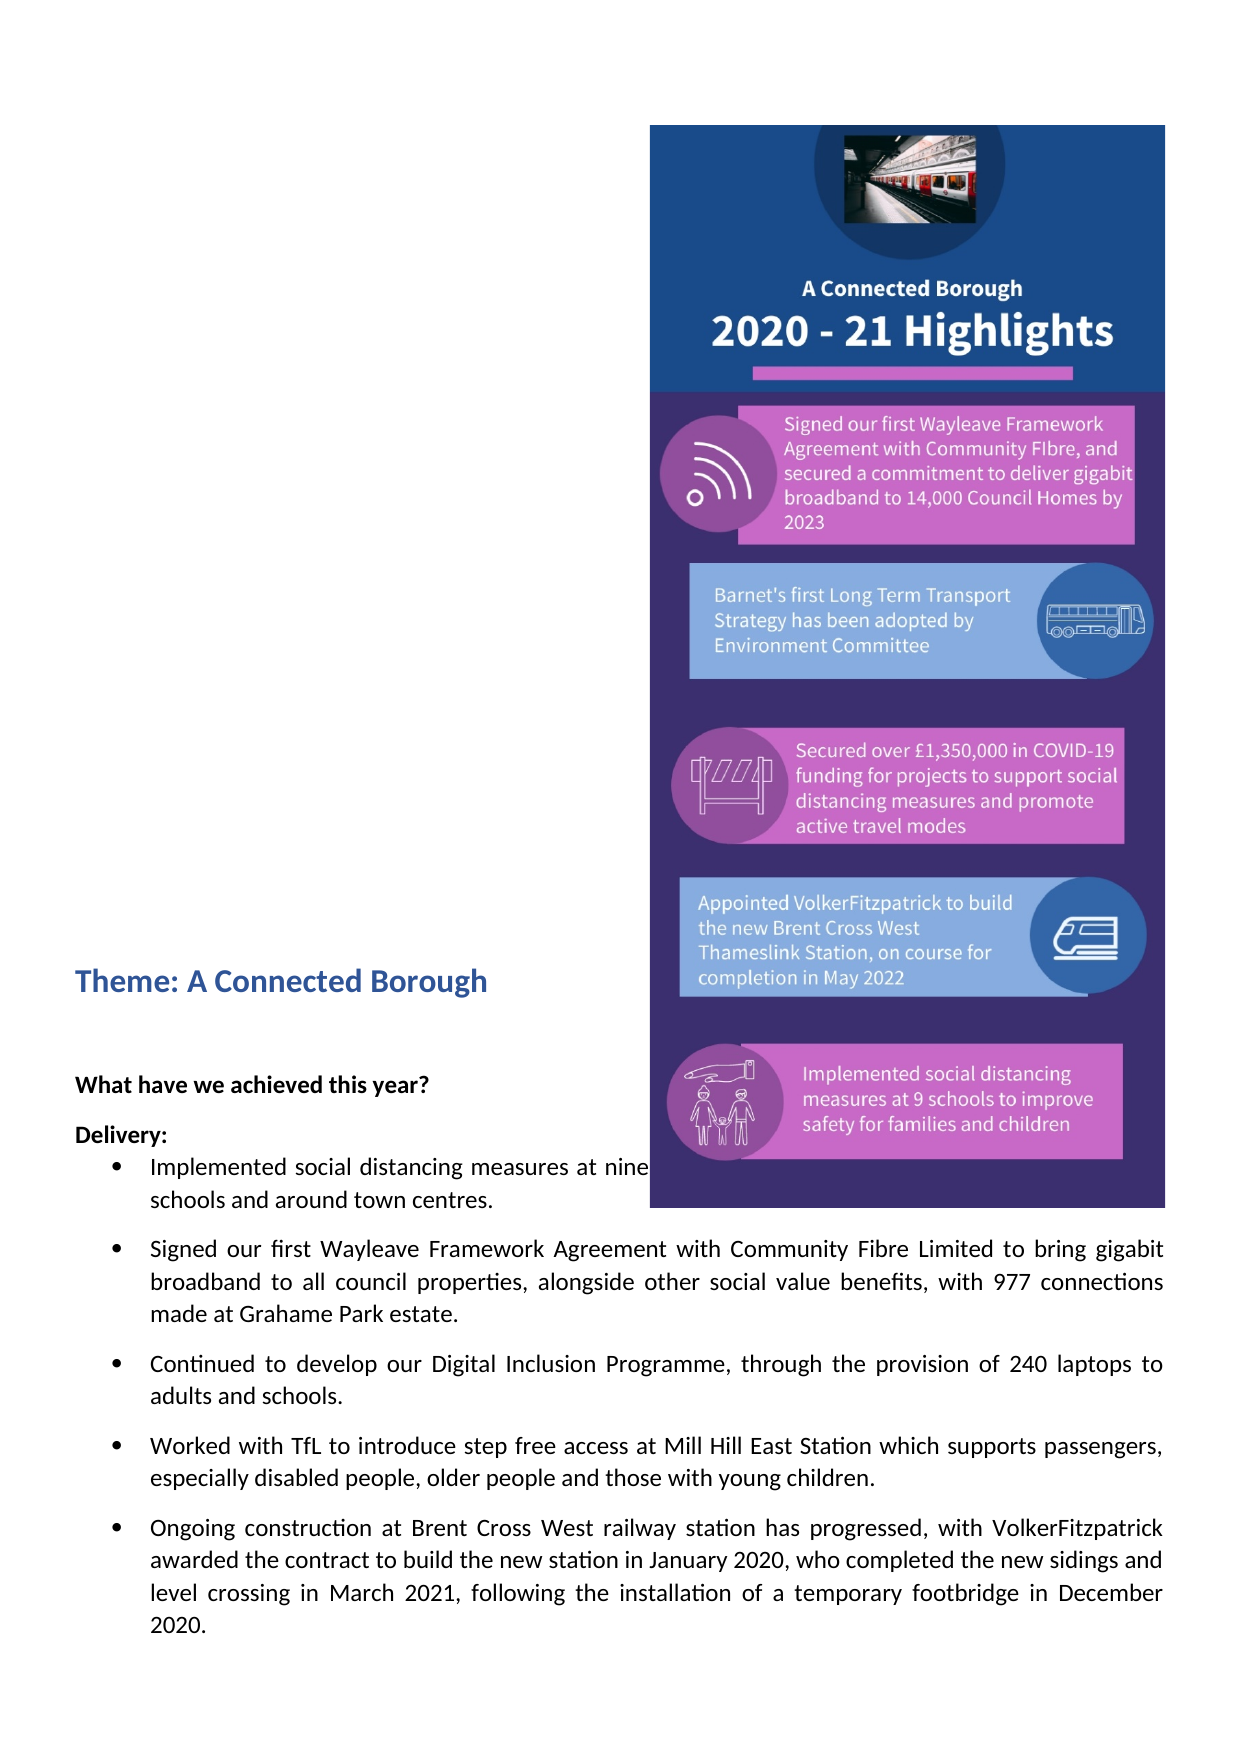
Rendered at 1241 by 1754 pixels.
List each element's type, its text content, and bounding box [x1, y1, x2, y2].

list Continued to develop our Digital Inclusion Programme, through the provision of 240 laptops to adults and schools. [112, 1348, 1165, 1411]
text What have we achieved this year? [75, 1070, 649, 1100]
text Delivery: [75, 1119, 649, 1149]
list Signed our first Wayleave Framework Agreement with Community Fibre Limited to bring gigabit broadband to all council properties, alongside other social value benefits, with 977 connections made at Grahame Park estate. [112, 1233, 1165, 1329]
list Worked with TfL to introduce step free access at Mill Hill East Station which supports passengers, especially disabled people, older people and those with young children. [112, 1430, 1165, 1493]
subtitle Theme: A Connected Borough [75, 960, 649, 1000]
list Ongoing construction at Brent Cross West railway station has progressed, with VolkerFitzpatrick awarded the contract to build the new station in January 2020, who completed the new sidings and level crossing in March 2021, following the installation of a temporary footbridge in December 2020. [112, 1512, 1165, 1640]
list Implemented social distancing measures at nine schools and around town centres. [112, 1152, 1165, 1215]
